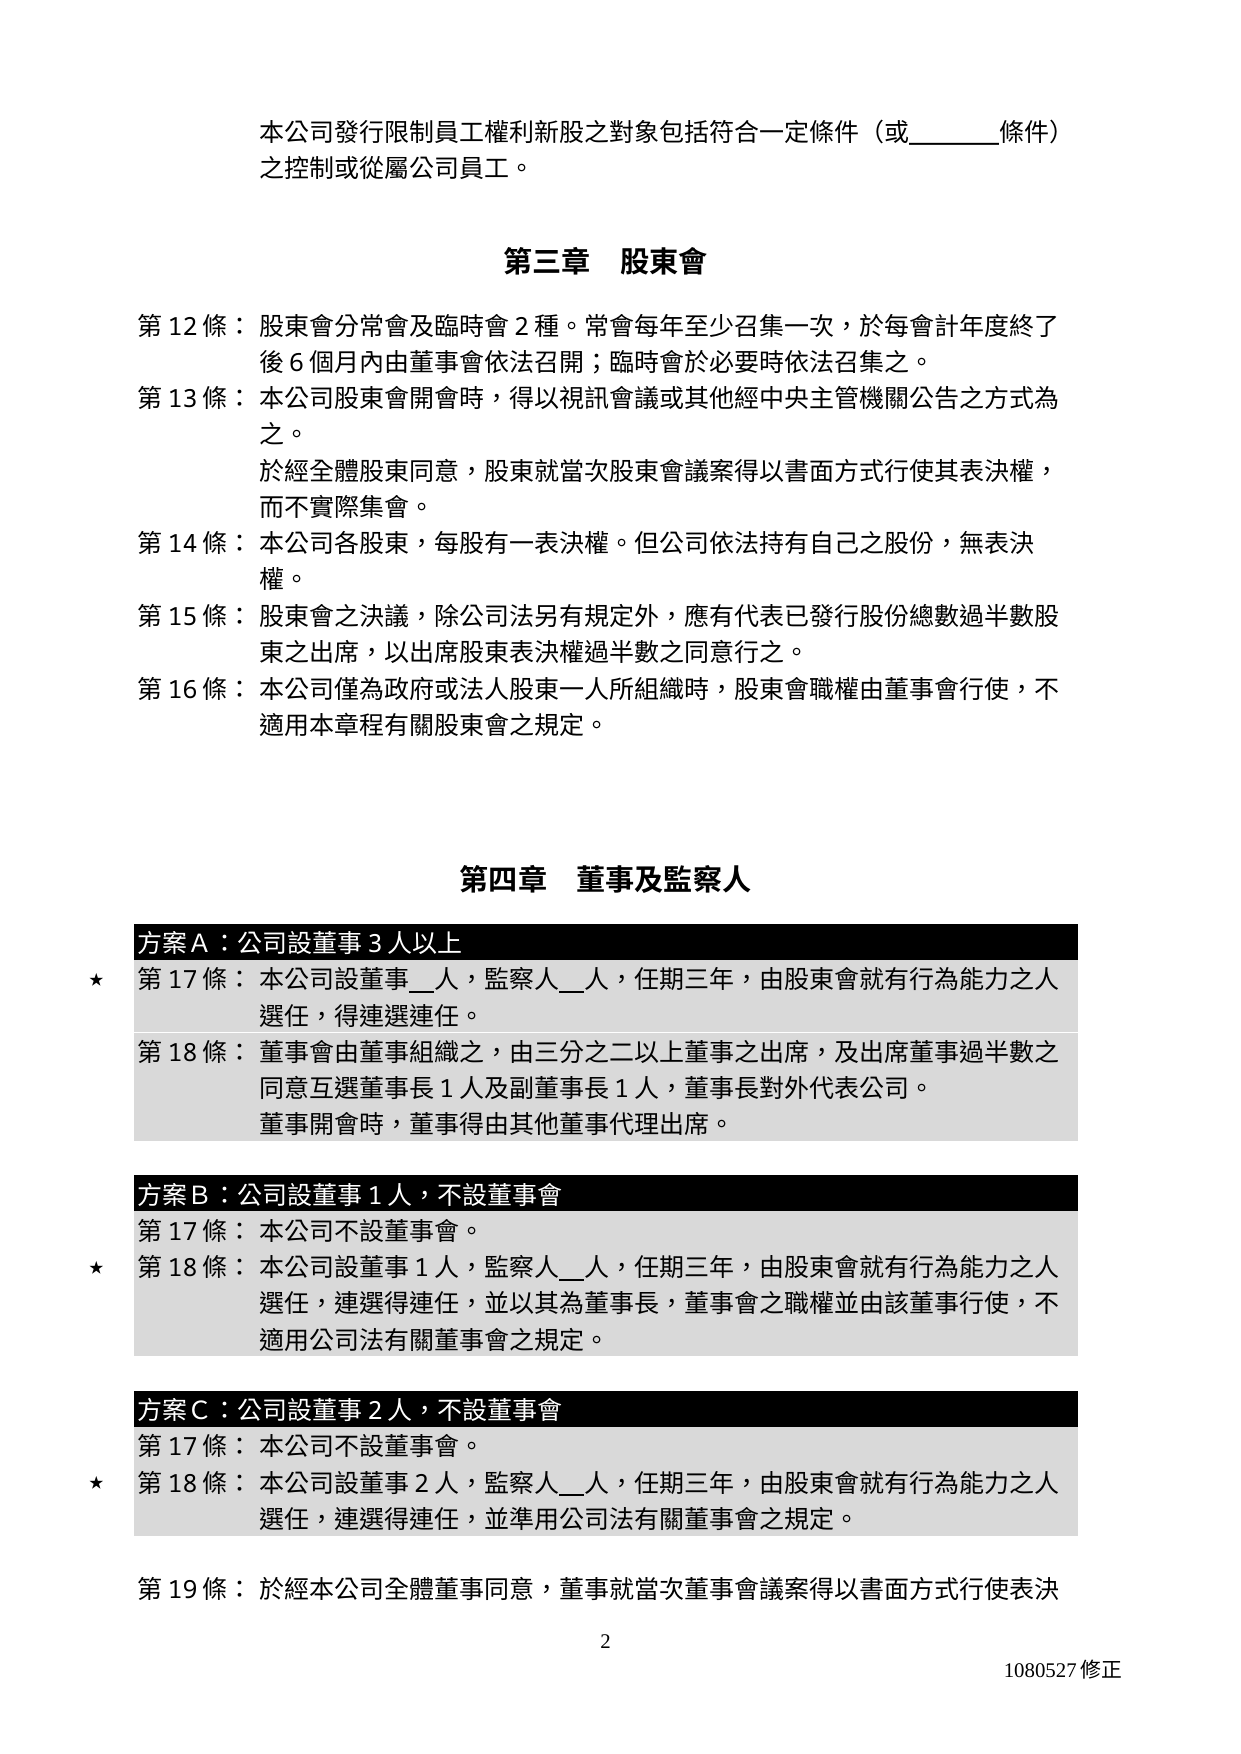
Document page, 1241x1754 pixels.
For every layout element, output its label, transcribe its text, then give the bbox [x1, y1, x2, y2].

table_cell [256, 1356, 1078, 1391]
table_cell 第17條： [134, 960, 256, 1032]
table_cell [134, 113, 256, 185]
table_cell ★ [86, 960, 134, 1032]
table_cell [86, 669, 134, 742]
table_cell [256, 1141, 1078, 1175]
table_cell 第13條： [134, 379, 256, 524]
table_cell [86, 379, 134, 524]
table_cell [134, 1356, 256, 1391]
table_cell [86, 1033, 134, 1105]
table_header [86, 306, 134, 379]
table_header 股東會分常會及臨時會2種。常會每年至少召集一次，於每會計年度終了後6個月內由董事會依法召開；臨時會於必要時依法召集之。 [256, 306, 1078, 379]
table_cell 股東會之決議，除公司法另有規定外，應有代表已發行股份總數過半數股東之出席，以出席股東表決權過半數之同意行之。 [256, 596, 1078, 669]
table_cell ★ [86, 1248, 134, 1356]
table_cell 本公司發行限制員工權利新股之對象包括符合一定條件（或______條件）之控制或從屬公司員工。 [256, 113, 1078, 185]
table_cell 本公司僅為政府或法人股東一人所組織時，股東會職權由董事會行使，不適用本章程有關股東會之規定。 [256, 669, 1078, 742]
table_cell [86, 1536, 134, 1569]
table_cell [86, 1391, 134, 1427]
table_cell 第14條： [134, 524, 256, 596]
table_cell 本公司設董事 人，監察人 人，任期三年，由股東會就有行為能力之人選任，得連選連任。 [256, 960, 1078, 1032]
table_cell 本公司各股東，每股有一表決權。但公司依法持有自己之股份，無表決權。 [256, 524, 1078, 596]
table_cell [86, 1570, 134, 1629]
table_cell ★ [86, 1463, 134, 1536]
table_header 第12條： [134, 306, 256, 379]
table_cell [86, 1175, 134, 1211]
table_cell 本公司設董事2人，監察人 人，任期三年，由股東會就有行為能力之人選任，連選得連任，並準用公司法有關董事會之規定。 [256, 1463, 1078, 1536]
table_cell [86, 1427, 134, 1463]
table_cell 第15條： [134, 596, 256, 669]
table_cell [86, 1141, 134, 1175]
table_cell 第16條： [134, 669, 256, 742]
table_cell 第17條： [134, 1211, 256, 1248]
table_cell [134, 1536, 256, 1569]
table_cell 方案Ｂ：公司設董事1人，不設董事會 [134, 1175, 1078, 1211]
table_cell [256, 1536, 1078, 1569]
table_header 方案Ａ：公司設董事3人以上 [134, 924, 1078, 960]
table_cell 第17條： [134, 1427, 256, 1463]
table_cell 董事開會時，董事得由其他董事代理出席。 [256, 1105, 1078, 1141]
table_cell 第18條： [134, 1248, 256, 1356]
table_cell 第18條： [134, 1463, 256, 1536]
table_cell [86, 1105, 134, 1141]
table_cell 第18條： [134, 1033, 256, 1105]
table_cell 董事會由董事組織之，由三分之二以上董事之出席，及出席董事過半數之同意互選董事長1人及副董事長1人，董事長對外代表公司。 [256, 1033, 1078, 1105]
table_cell 第19條： [134, 1570, 256, 1629]
table_cell [86, 113, 134, 185]
table_cell [86, 1356, 134, 1391]
table_header [86, 924, 134, 960]
table_cell 本公司不設董事會。 [256, 1427, 1078, 1463]
table_cell [134, 1105, 256, 1141]
text 第四章 董事及監察人 [89, 856, 1122, 899]
table_cell 方案Ｃ：公司設董事2人，不設董事會 [134, 1391, 1078, 1427]
table_cell [134, 1141, 256, 1175]
table_cell [86, 1211, 134, 1248]
table_cell [86, 524, 134, 596]
text 第三章 股東會 [89, 239, 1122, 281]
table_cell 本公司設董事1人，監察人 人，任期三年，由股東會就有行為能力之人選任，連選得連任，並以其為董事長，董事會之職權並由該董事行使，不適用公司法有關董事會之規定。 [256, 1248, 1078, 1356]
table_cell 本公司股東會開會時，得以視訊會議或其他經中央主管機關公告之方式為之。 於經全體股東同意，股東就當次股東會議案得以書面方式行使其表決權，而不實際集會。 [256, 379, 1078, 524]
table_cell [86, 596, 134, 669]
table_cell 本公司不設董事會。 [256, 1211, 1078, 1248]
table_cell 於經本公司全體董事同意，董事就當次董事會議案得以書面方式行使表決 [256, 1570, 1078, 1629]
